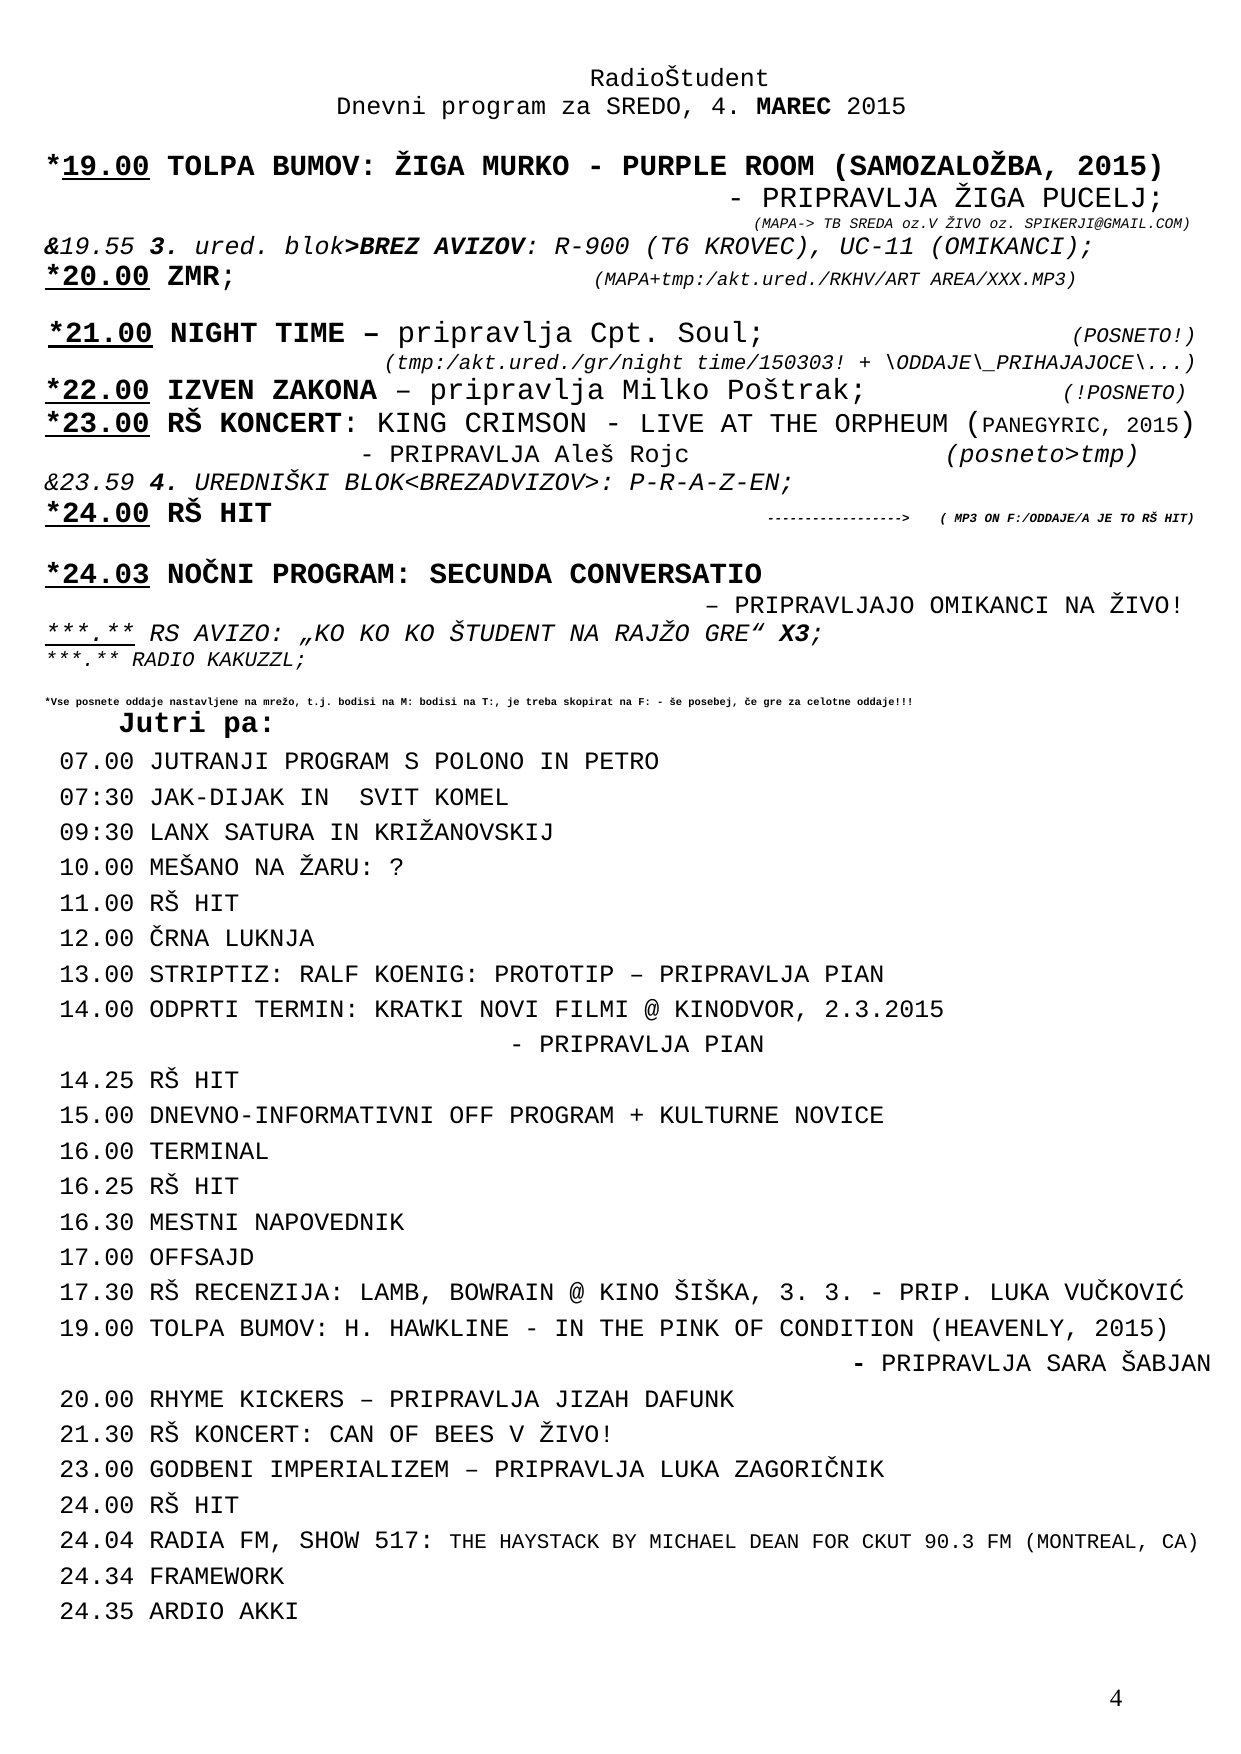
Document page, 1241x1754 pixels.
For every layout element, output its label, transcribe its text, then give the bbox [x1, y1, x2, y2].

text 24.35 aRdio AKKI [59, 1591, 1211, 1627]
text 21.30 RŠ KONCERT: CAN OF BEES V ŽIVO! [59, 1414, 1211, 1449]
text *24.00 RŠ HIT ------------------> ( MP3 ON F:/ODDAJE/A JE TO RŠ HIT) [44, 498, 1196, 531]
text 14.25 RŠ hit [59, 1060, 1211, 1095]
text 14.00 ODPRTI TERMIN: KRATKI NOVI FILMI @ KINODVOR, 2.3.2015 [59, 989, 1211, 1024]
text - PRIPRAVLJA ŽIGA PUCELJ; [44, 184, 1196, 217]
text 13.00 STRIPTIZ: RALF KOENIG: PROTOTIP – PRIPRAVLJA PIAN [59, 954, 1211, 989]
text 07:30 Jak-dijak IN SVIT KOMEL [59, 777, 1211, 812]
text 17.00 OFFSAJD [59, 1237, 1211, 1272]
text ***.** RADIO KAKUZZL; [44, 649, 1196, 673]
text *21.00 NIGHT TIME – pripravlja Cpt. Soul; (POSNETO!) (tmp:/akt.ured./gr/night time/150303! + \ODDAJE\_PRIHAJAJOCE\...) [44, 319, 1196, 375]
text - PRIPRAVLJA Aleš Rojc (posneto>tmp) [44, 441, 1196, 470]
text Dnevni program za SREDO, 4. MAREC 2015 [45, 94, 1197, 122]
text Jutri pa: [118, 708, 1122, 741]
text *24.03 NOČNI PROGRAM: SECUNDA CONVERSATIO [44, 559, 1196, 592]
text 07.00 JUTRANJI PROGRAM S POLONO IN PETRO [59, 741, 1211, 777]
text 09:30 LANX SATURA IN KRIŽANOVSKIJ [59, 812, 1211, 847]
text 16.30 MESTNI NAPOVEDNIK [59, 1202, 1211, 1237]
text 11.00 RŠ hit [59, 883, 1211, 918]
text 20.00 RHYME KICKERS – pripravlja Jizah DAFUNK [59, 1379, 1211, 1414]
text 19.00 TOLPA BUMOV: H. HAWKLINE - IN THE PINK OF CONDITION (HEAVENLY, 2015) [59, 1308, 1211, 1343]
text 17.30 RŠ RECENZIJA: LAMB, BOWRAIN @ KINO ŠIŠKA, 3. 3. - PRIP. LUKA VUČKOVIĆ [59, 1272, 1211, 1308]
text *Vse posnete oddaje nastavljene na mrežo, t.j. bodisi na M: bodisi na T:, je treba skopirat na F: - še posebej, če gre za celotne oddaje!!! [44, 696, 1196, 708]
text 12.00 ČRNA LUKNJA [59, 918, 1211, 954]
text – PRIPRAVLJAJO OMIKANCI NA ŽIVO! [44, 592, 1196, 621]
text &23.59 4. UREDNIŠKI BLOK<BREZADVIZOV>: P-R-A-Z-EN; [44, 470, 1196, 498]
text 16.00 TERMINAL [59, 1131, 1211, 1166]
text 15.00 DnevnO-informativni OFF program + KULTURNE NOVICE [59, 1095, 1211, 1131]
text 16.25 RŠ hit [59, 1166, 1211, 1202]
text (MAPA-> TB SREDA oz.V ŽIVO oz. SPIKERJI@GMAIL.COM) [44, 217, 1196, 233]
text *22.00 IZVEN ZAKONA – pripravlja Milko Poštrak; (!POSNETO) [44, 375, 1196, 408]
text ***.** RS AVIZO: „KO KO KO ŠTUDENT NA RAJŽO GRE“ X3; [44, 621, 1196, 649]
text 24.00 RŠ hit [59, 1485, 1211, 1520]
text &19.55 3. ured. blok>BREZ AVIZOV: R-900 (T6 KROVEC), UC-11 (OMIKANCI); [44, 233, 1196, 262]
text *20.00 ZMR; (MAPA+tmp:/akt.ured./RKHV/ART AREA/XXX.MP3) [44, 262, 1196, 294]
text *19.00 TOLPA BUMOV: ŽIGA MURKO - PURPLE ROOM (SAMOZALOŽBA, 2015) [44, 151, 1196, 184]
text - pripravlja SARA ŠABJAN [59, 1343, 1211, 1379]
text *23.00 RŠ KONCERT: KING CRIMSON - LIVE AT THE ORPHEUM (PANEGYRIC, 2015) [44, 408, 1196, 441]
text 10.00 Mešano na žaru: ? [59, 847, 1211, 883]
list 23.00 GODBENI IMPERIALIZEM – pripravlja Luka Zagoričnik [59, 1449, 1211, 1485]
text - PRIPRAVLJA PIAN [59, 1024, 1211, 1060]
text RadioŠtudent [118, 66, 1240, 94]
list 24.04 RADIA FM, SHOW 517: THE HAYSTACK BY MICHAEL DEAN FOR CKUT 90.3 FM (MONTREAL, CA) [59, 1520, 1211, 1556]
list 24.34 FRAMEWORK [59, 1556, 1211, 1591]
